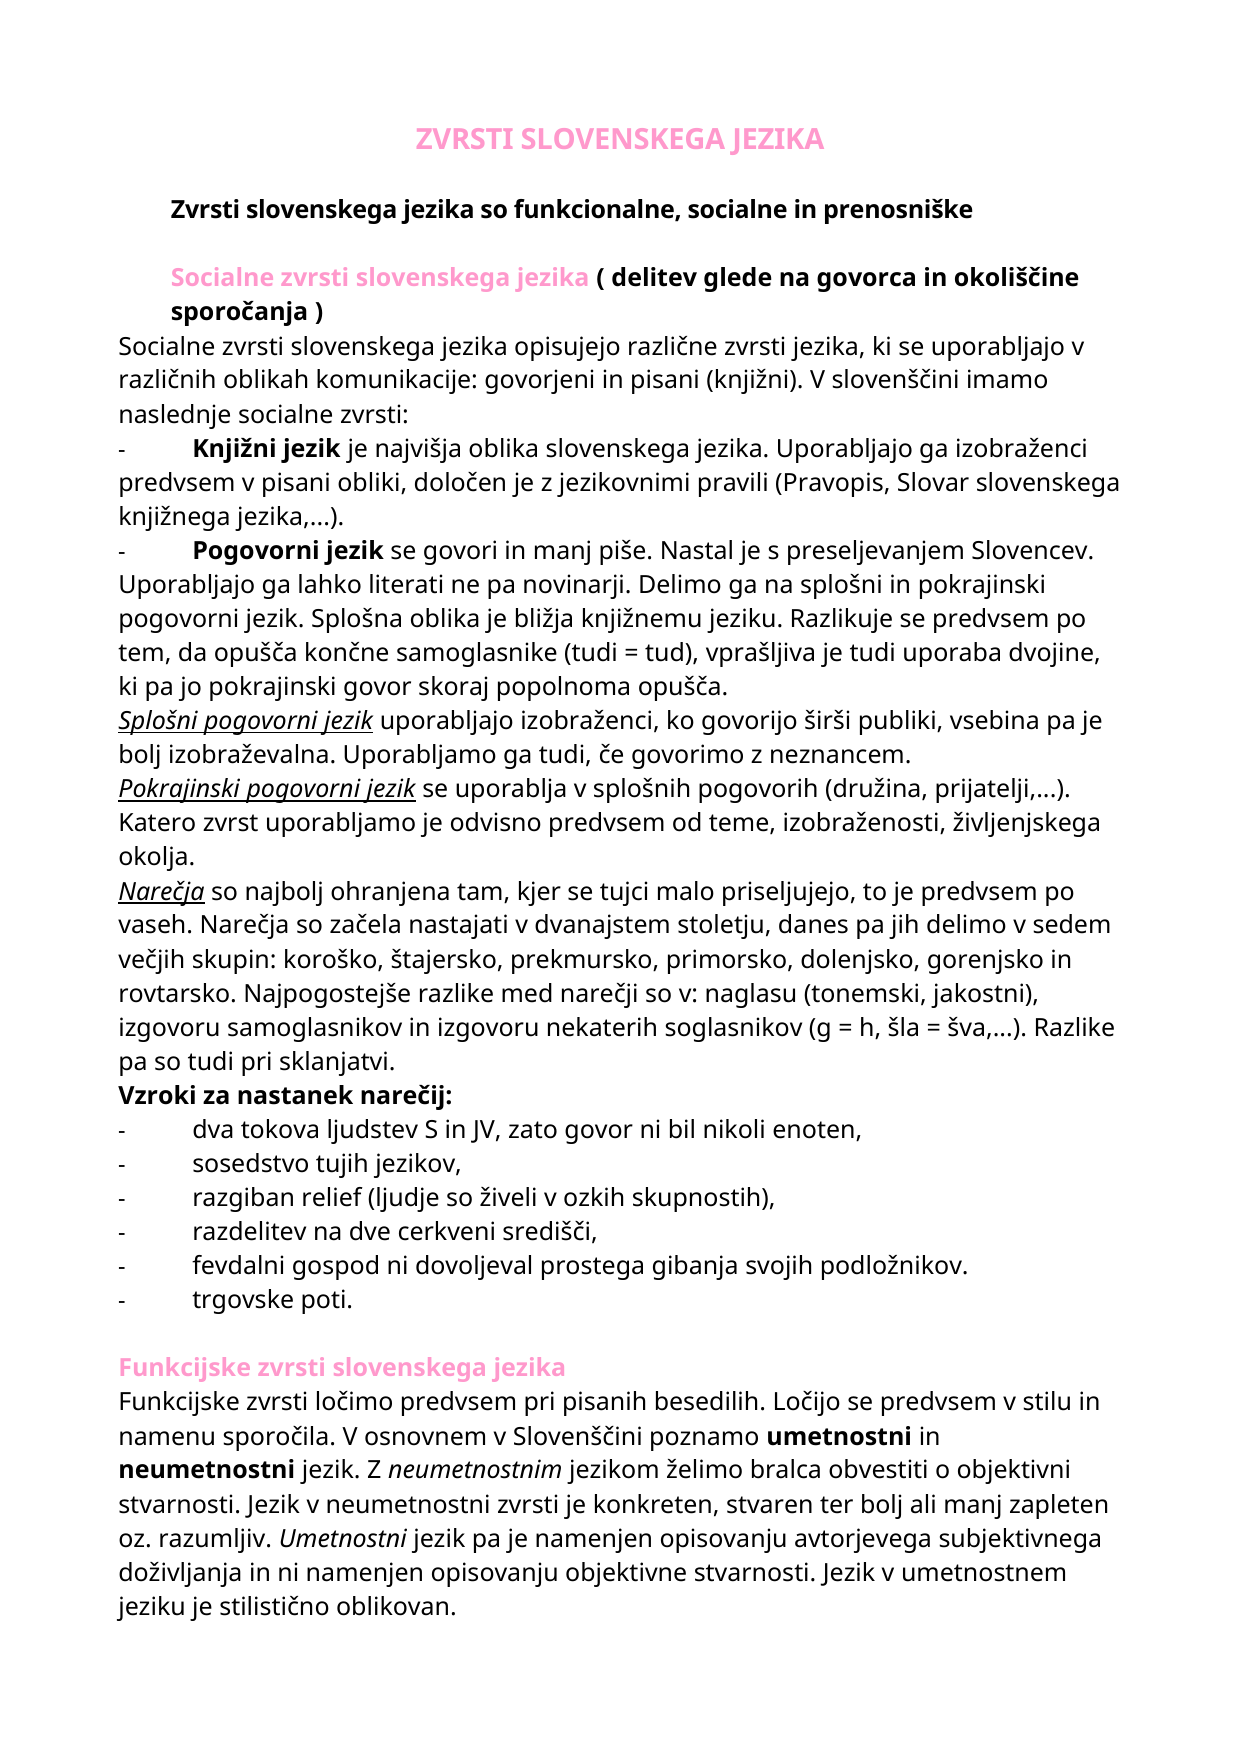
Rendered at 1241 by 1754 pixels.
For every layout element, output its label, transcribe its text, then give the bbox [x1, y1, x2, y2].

text  Knjižni jezik je najvišja oblika slovenskega jezika. Uporabljajo ga izobraženci predvsem v pisani obliki, določen je z jezikovnimi pravili (Pravopis, Slovar slovenskega knjižnega jezika,...). [118, 430, 1122, 532]
text  razdelitev na dve cerkveni središči, [118, 1214, 1122, 1248]
text Narečja so najbolj ohranjena tam, kjer se tujci malo priseljujejo, to je predvsem po vaseh. Narečja so začela nastajati v dvanajstem stoletju, danes pa jih delimo v sedem večjih skupin: koroško, štajersko, prekmursko, primorsko, dolenjsko, gorenjsko in rovtarsko. Najpogostejše razlike med narečji so v: naglasu (tonemski, jakostni), izgovoru samoglasnikov in izgovoru nekaterih soglasnikov (g = h, šla = šva,...). Razlike pa so tudi pri sklanjatvi. [118, 873, 1122, 1077]
text Socialne zvrsti slovenskega jezika opisujejo različne zvrsti jezika, ki se uporabljajo v različnih oblikah komunikacije: govorjeni in pisani (knjižni). V slovenščini imamo naslednje socialne zvrsti: [118, 328, 1122, 430]
text Funkcijske zvrsti ločimo predvsem pri pisanih besedilih. Ločijo se predvsem v stilu in namenu sporočila. V osnovnem v Slovenščini poznamo umetnostni in neumetnostni jezik. Z neumetnostnim jezikom želimo bralca obvestiti o objektivni stvarnosti. Jezik v neumetnostni zvrsti je konkreten, stvaren ter bolj ali manj zapleten oz. razumljiv. Umetnostni jezik pa je namenjen opisovanju avtorjevega subjektivnega doživljanja in ni namenjen opisovanju objektivne stvarnosti. Jezik v umetnostnem jeziku je stilistično oblikovan. [118, 1384, 1122, 1622]
text Splošni pogovorni jezik uporabljajo izobraženci, ko govorijo širši publiki, vsebina pa je bolj izobraževalna. Uporabljamo ga tudi, če govorimo z neznancem. [118, 703, 1122, 771]
text  trgovske poti. [118, 1282, 1122, 1316]
text Pokrajinski pogovorni jezik se uporablja v splošnih pogovorih (družina, prijatelji,...). Katero zvrst uporabljamo je odvisno predvsem od teme, izobraženosti, življenjskega okolja. [118, 771, 1122, 873]
subtitle Funkcijske zvrsti slovenskega jezika [118, 1350, 1122, 1384]
text  Pogovorni jezik se govori in manj piše. Nastal je s preseljevanjem Slovencev. Uporabljajo ga lahko literati ne pa novinarji. Delimo ga na splošni in pokrajinski pogovorni jezik. Splošna oblika je bližja knjižnemu jeziku. Razlikuje se predvsem po tem, da opušča končne samoglasnike (tudi = tud), vprašljiva je tudi uporaba dvojine, ki pa jo pokrajinski govor skoraj popolnoma opušča. [118, 532, 1122, 703]
text  fevdalni gospod ni dovoljeval prostega gibanja svojih podložnikov. [118, 1248, 1122, 1282]
subtitle Zvrsti slovenskega jezika so funkcionalne, socialne in prenos­niške [171, 192, 1122, 226]
subtitle Socialne zvrsti slovenskega jezika ( delitev glede na govorca in okoliščine sporočanja ) [171, 260, 1122, 328]
text  sosedstvo tujih jezikov, [118, 1146, 1122, 1180]
text ZVRSTI SLOVENSKEGA JEZIKA [118, 118, 1122, 158]
text  dva tokova ljudstev S in JV, zato govor ni bil nikoli enoten, [118, 1112, 1122, 1146]
text  razgiban relief (ljudje so živeli v ozkih skupnostih), [118, 1180, 1122, 1214]
subtitle Vzroki za nastanek narečij: [118, 1077, 1122, 1112]
